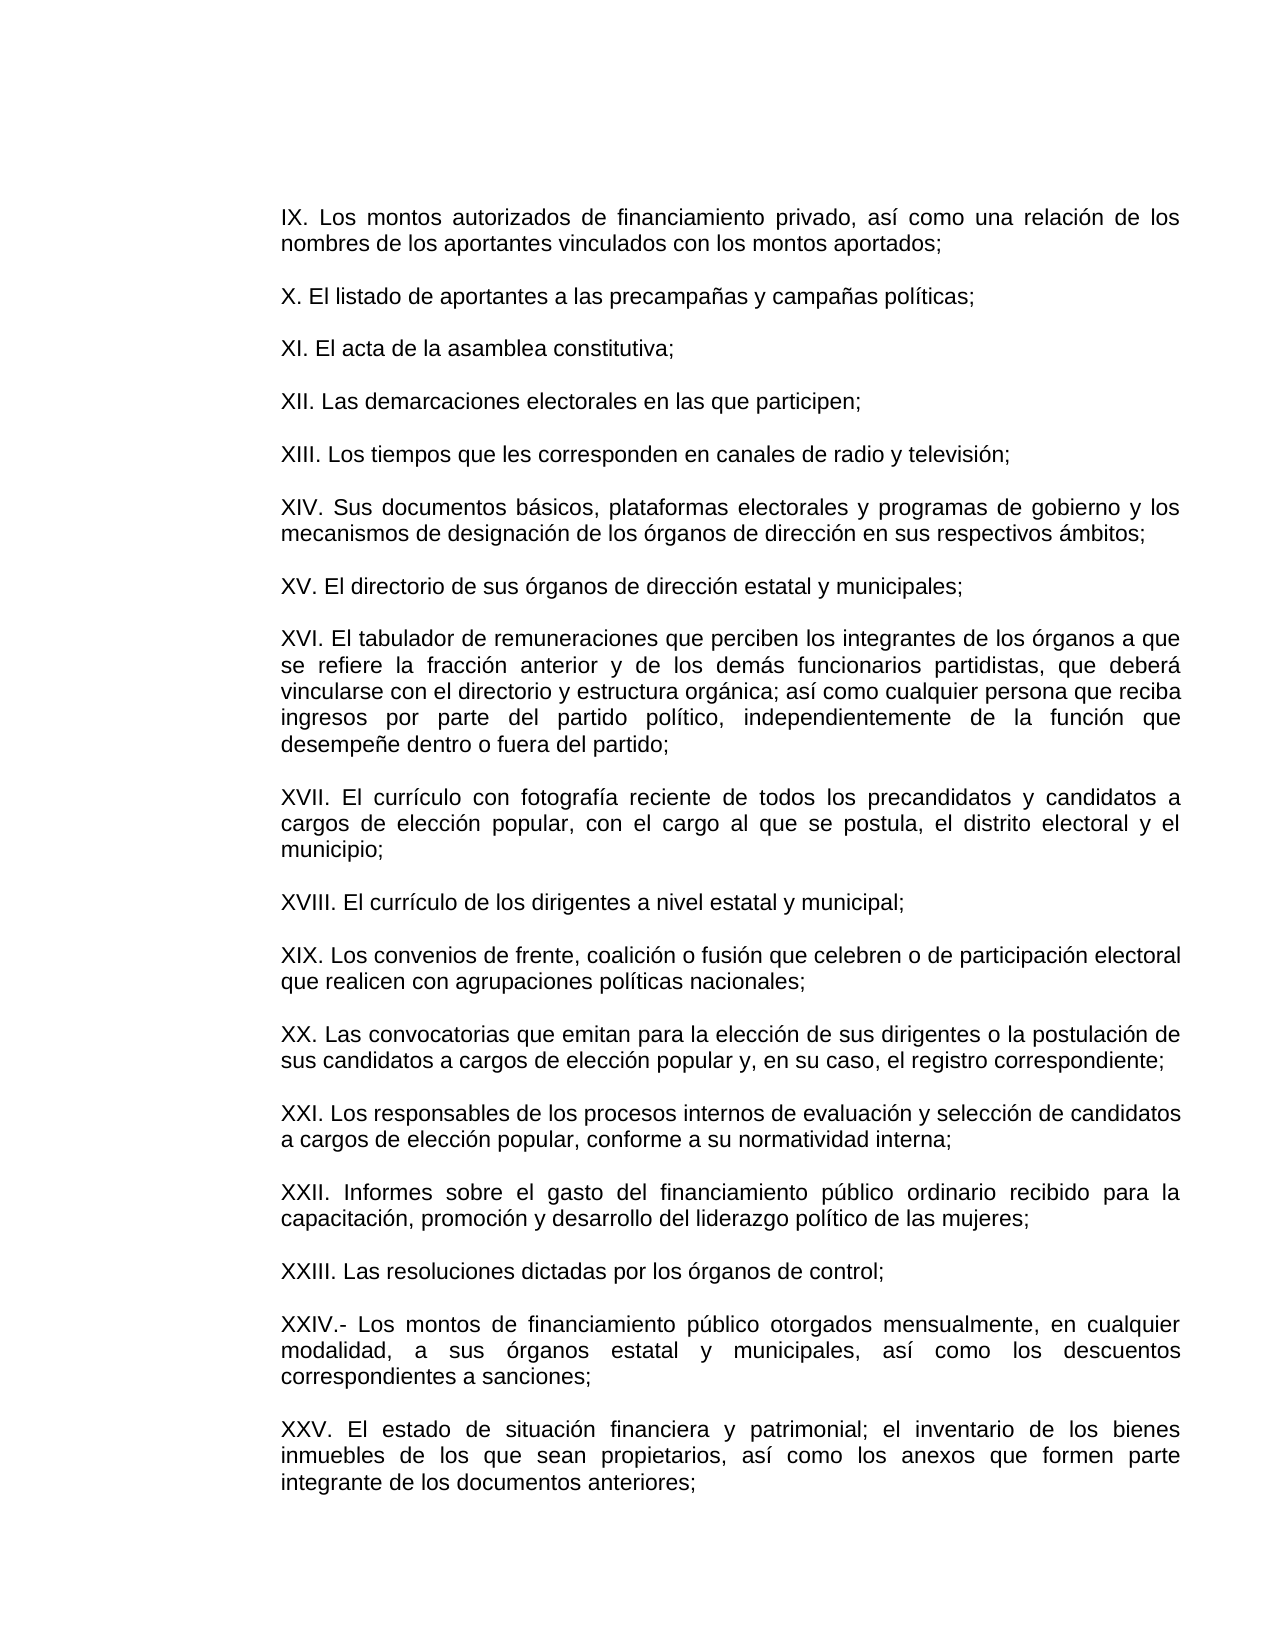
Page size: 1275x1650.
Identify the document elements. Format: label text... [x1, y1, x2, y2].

list X. El listado de aportantes a las precampañas y campañas políticas; [281, 283, 1181, 309]
list XV. El directorio de sus órganos de dirección estatal y municipales; [281, 573, 1181, 599]
list XIX. Los convenios de frente, coalición o fusión que celebren o de participación electoral que realicen con agrupaciones políticas nacionales; [281, 942, 1181, 994]
list XVII. El currículo con fotografía reciente de todos los precandidatos y candidatos a cargos de elección popular, con el cargo al que se postula, el distrito electoral y el municipio; [281, 783, 1181, 862]
list XIII. Los tiempos que les corresponden en canales de radio y televisión; [281, 441, 1181, 467]
list XIV. Sus documentos básicos, plataformas electorales y programas de gobierno y los mecanismos de designación de los órganos de dirección en sus respectivos ámbitos; [281, 493, 1181, 546]
list XVI. El tabulador de remuneraciones que perciben los integrantes de los órganos a que se refiere la fracción anterior y de los demás funcionarios partidistas, que deberá vincularse con el directorio y estructura orgánica; así como cualquier persona que reciba ingresos por parte del partido político, independientemente de la función que desempeñe dentro o fuera del partido; [281, 625, 1181, 757]
list XXII. Informes sobre el gasto del financiamiento público ordinario recibido para la capacitación, promoción y desarrollo del liderazgo político de las mujeres; [281, 1179, 1181, 1231]
list XXV. El estado de situación financiera y patrimonial; el inventario de los bienes inmuebles de los que sean propietarios, así como los anexos que formen parte integrante de los documentos anteriores; [281, 1416, 1181, 1495]
list IX. Los montos autorizados de financiamiento privado, así como una relación de los nombres de los aportantes vinculados con los montos aportados; [281, 204, 1181, 256]
list XXIV.- Los montos de financiamiento público otorgados mensualmente, en cualquier modalidad, a sus órganos estatal y municipales, así como los descuentos correspondientes a sanciones; [281, 1311, 1181, 1389]
list XII. Las demarcaciones electorales en las que participen; [281, 388, 1181, 414]
list XI. El acta de la asamblea constitutiva; [281, 335, 1181, 362]
list XXIII. Las resoluciones dictadas por los órganos de control; [281, 1258, 1181, 1284]
list XX. Las convocatorias que emitan para la elección de sus dirigentes o la postulación de sus candidatos a cargos de elección popular y, en su caso, el registro correspondiente; [281, 1021, 1181, 1073]
list XVIII. El currículo de los dirigentes a nivel estatal y municipal; [281, 889, 1181, 915]
list XXI. Los responsables de los procesos internos de evaluación y selección de candidatos a cargos de elección popular, conforme a su normatividad interna; [281, 1100, 1181, 1152]
